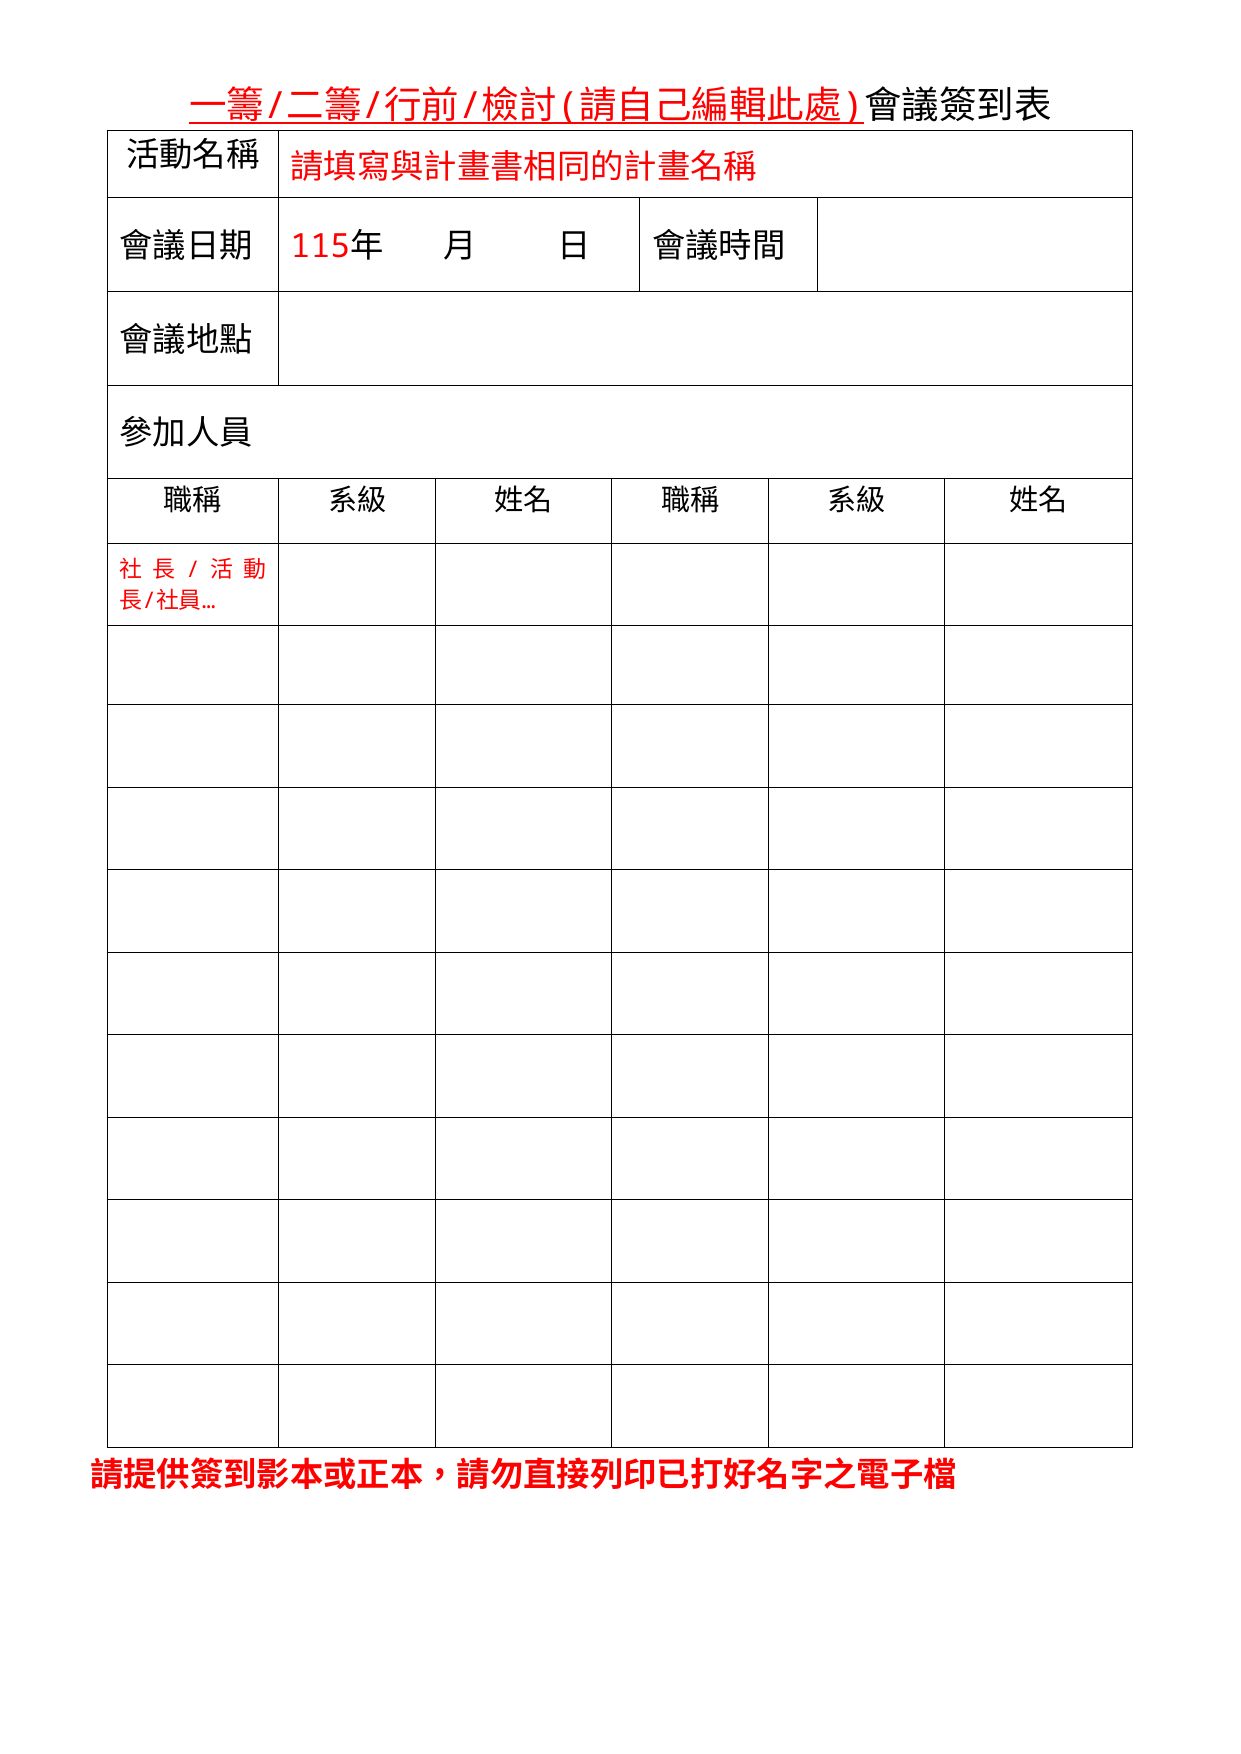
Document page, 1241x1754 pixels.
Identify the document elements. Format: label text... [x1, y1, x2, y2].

table_cell [108, 705, 278, 787]
table_cell [279, 1118, 435, 1199]
table_cell [279, 953, 435, 1034]
table_cell [818, 198, 1132, 291]
table_cell [769, 953, 944, 1034]
table_cell [769, 1283, 944, 1364]
table_cell [612, 1118, 768, 1199]
table_cell 會議時間 [640, 198, 817, 291]
table_cell [436, 626, 611, 704]
table_header 請填寫與計畫書相同的計畫名稱 [279, 131, 1132, 197]
table_cell [769, 544, 944, 625]
table_cell [108, 1365, 278, 1447]
table_cell [769, 626, 944, 704]
table_cell [945, 788, 1132, 869]
table_cell [945, 953, 1132, 1034]
table_cell [279, 705, 435, 787]
table_cell [612, 870, 768, 952]
table_cell 115年 月 日 [279, 198, 639, 291]
table_cell [108, 788, 278, 869]
table_cell [612, 1035, 768, 1117]
table_cell [436, 1283, 611, 1364]
table_cell [945, 1118, 1132, 1199]
table_cell [945, 1283, 1132, 1364]
table_cell [612, 788, 768, 869]
table_cell [612, 1365, 768, 1447]
table_cell 系級 [769, 479, 944, 543]
table_header 活動名稱 [108, 131, 278, 197]
table_cell 會議地點 [108, 292, 278, 384]
table_cell [436, 1035, 611, 1117]
table_cell [436, 788, 611, 869]
table_cell [769, 870, 944, 952]
table_cell 社長/活動長/社員… [108, 544, 278, 625]
table_cell 職稱 [612, 479, 768, 543]
table_cell [279, 1035, 435, 1117]
table_cell [945, 626, 1132, 704]
table_cell [769, 1365, 944, 1447]
table_cell [436, 1200, 611, 1282]
table_cell 姓名 [945, 479, 1132, 543]
table_cell [279, 1365, 435, 1447]
table_cell [436, 1365, 611, 1447]
table_cell [612, 705, 768, 787]
table_cell [108, 870, 278, 952]
table_cell [769, 1118, 944, 1199]
table_cell [945, 1035, 1132, 1117]
table_cell 系級 [279, 479, 435, 543]
table_cell [769, 705, 944, 787]
table_cell [436, 1118, 611, 1199]
table_cell [108, 1200, 278, 1282]
table_cell [279, 292, 1132, 384]
table_cell [612, 1200, 768, 1282]
table_cell [436, 544, 611, 625]
table_cell [769, 788, 944, 869]
table_cell [108, 626, 278, 704]
table_cell [769, 1035, 944, 1117]
table_cell [436, 870, 611, 952]
table_cell 姓名 [436, 479, 611, 543]
table_cell [108, 1283, 278, 1364]
table_cell [769, 1200, 944, 1282]
table_cell [279, 870, 435, 952]
table_cell [108, 1118, 278, 1199]
table_cell [279, 626, 435, 704]
table_cell [945, 870, 1132, 952]
table_cell [612, 1283, 768, 1364]
table_cell [436, 705, 611, 787]
table_cell [612, 953, 768, 1034]
table_cell [108, 953, 278, 1034]
table_cell 職稱 [108, 479, 278, 543]
table_cell [945, 1200, 1132, 1282]
table_cell [108, 1035, 278, 1117]
table_cell [612, 626, 768, 704]
table_cell [279, 544, 435, 625]
table_cell [945, 1365, 1132, 1447]
table_cell [945, 544, 1132, 625]
table_cell [436, 953, 611, 1034]
table_cell [612, 544, 768, 625]
table_cell [945, 705, 1132, 787]
table_cell 會議日期 [108, 198, 278, 291]
table_cell [279, 788, 435, 869]
text 一籌/二籌/行前/檢討(請自己編輯此處)會議簽到表 [75, 75, 1165, 129]
table_cell [279, 1283, 435, 1364]
text 請提供簽到影本或正本，請勿直接列印已打好名字之電子檔 [75, 1448, 1165, 1496]
table_cell 參加人員 [108, 386, 1132, 478]
table_cell [279, 1200, 435, 1282]
